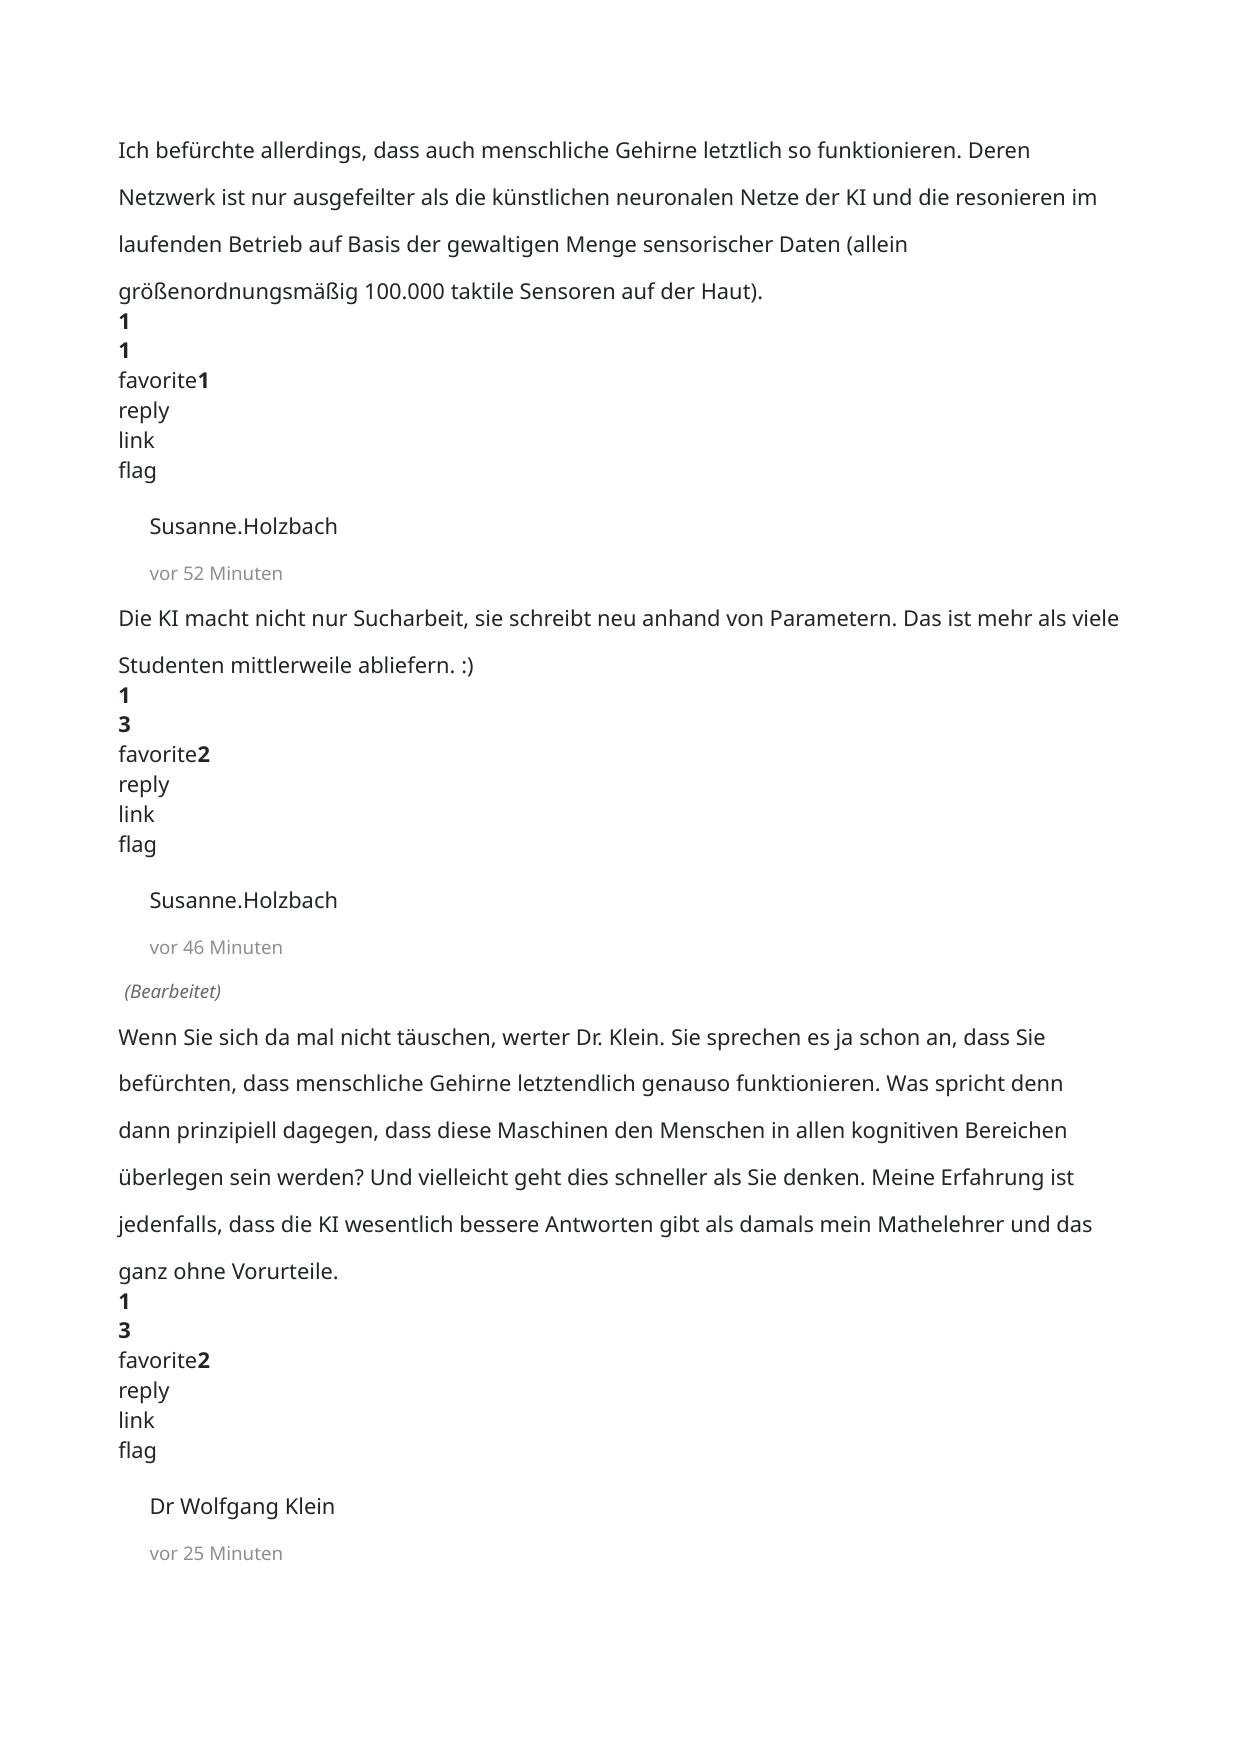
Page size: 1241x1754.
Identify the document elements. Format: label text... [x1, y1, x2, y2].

text link [118, 799, 1122, 829]
text Wenn Sie sich da mal nicht täuschen, werter Dr. Klein. Sie sprechen es ja schon an, dass Sie befürchten, dass menschliche Gehirne letztendlich genauso funktionieren. Was spricht denn dann prinzipiell dagegen, dass diese Maschinen den Menschen in allen kognitiven Bereichen überlegen sein werden? Und vielleicht geht dies schneller als Sie denken. Meine Erfahrung ist jedenfalls, dass die KI wesentlich bessere Antworten gibt als damals mein Mathelehrer und das ganz ohne Vorurteile. [118, 1004, 1122, 1286]
text Susanne.Holzbach [149, 500, 1114, 541]
text flag [118, 454, 1122, 484]
text 1 [118, 680, 1122, 709]
text flag [118, 829, 1122, 858]
text vor 46 Minuten [149, 930, 1122, 960]
text 1 [118, 306, 1122, 335]
text reply [118, 769, 1122, 799]
text vor 25 Minuten [149, 1536, 1122, 1566]
text vor 52 Minuten [149, 556, 1122, 586]
text reply [118, 1375, 1122, 1405]
text (Bearbeitet) [118, 976, 1122, 1004]
text Susanne.Holzbach [149, 874, 1114, 915]
text 3 [118, 1315, 1122, 1345]
text Die KI macht nicht nur Sucharbeit, sie schreibt neu anhand von Parametern. Das ist mehr als viele Studenten mittlerweile abliefern. :) [118, 586, 1122, 680]
text Ich befürchte allerdings, dass auch menschliche Gehirne letztlich so funktionieren. Deren Netzwerk ist nur ausgefeilter als die künstlichen neuronalen Netze der KI und die resonieren im laufenden Betrieb auf Basis der gewaltigen Menge sensorischer Daten (allein größenordnungsmäßig 100.000 taktile Sensoren auf der Haut). [118, 118, 1122, 306]
text flag [118, 1434, 1122, 1464]
text 1 [118, 335, 1122, 365]
text favorite1 [118, 365, 1122, 395]
text 3 [118, 709, 1122, 739]
text 1 [118, 1286, 1122, 1315]
text favorite2 [118, 1345, 1122, 1375]
text link [118, 425, 1122, 454]
text link [118, 1405, 1122, 1434]
text favorite2 [118, 739, 1122, 769]
text reply [118, 395, 1122, 425]
text Dr Wolfgang Klein [149, 1480, 1114, 1521]
